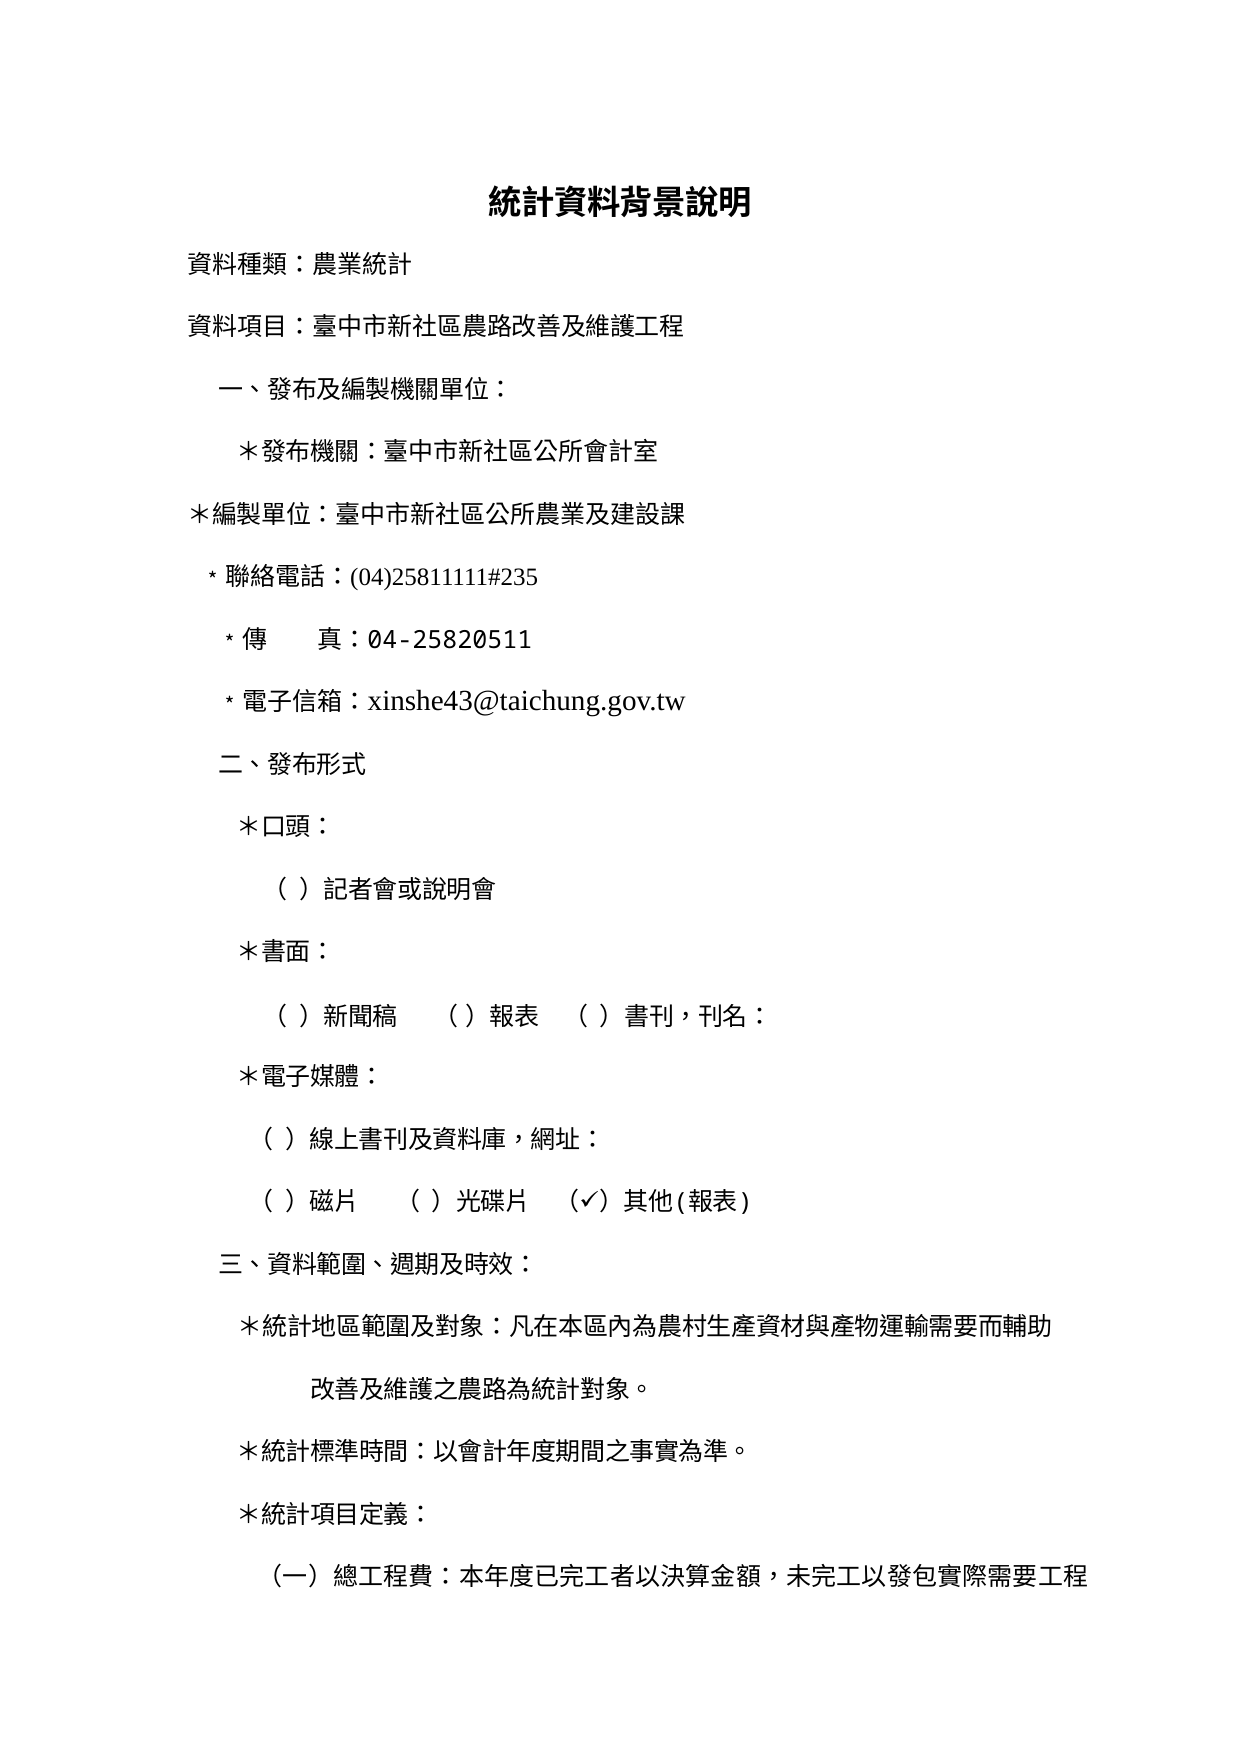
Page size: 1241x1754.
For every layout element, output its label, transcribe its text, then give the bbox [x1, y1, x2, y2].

text ＊編製單位：臺中市新社區公所農業及建設課 [187, 471, 1053, 533]
text ＊口頭： [200, 783, 1053, 846]
text （ ）記者會或說明會 [218, 846, 1053, 908]
text （ ）新聞稿 （ ）報表 （ ）書刊，刊名： [218, 971, 1053, 1033]
text ＊書面： [200, 908, 1053, 971]
text 資料種類：農業統計 [187, 221, 1053, 283]
text 資料項目：臺中市新社區農路改善及維護工程 [187, 283, 1053, 346]
text 二、發布形式 [218, 721, 1053, 783]
text ﹡聯絡電話：(04)25811111#235 [187, 533, 1053, 596]
text ＊電子媒體： [200, 1033, 1053, 1096]
text ＊統計地區範圍及對象：凡在本區內為農村生產資材與產物運輸需要而輔助改善及維護之農路為統計對象。 [237, 1283, 1053, 1408]
text ＊發布機關：臺中市新社區公所會計室 [200, 408, 1053, 471]
text （ ）線上書刊及資料庫，網址： [200, 1096, 1053, 1158]
text （ ）磁片 （ ）光碟片 （）其他(報表) [200, 1158, 1053, 1221]
text 一、發布及編製機關單位： [218, 346, 1053, 408]
text 統計資料背景說明 [187, 158, 1053, 221]
text ﹡傳 真：04-25820511 [217, 596, 1053, 658]
text ＊統計標準時間：以會計年度期間之事實為準。 [200, 1408, 1053, 1471]
table_header （一）總工程費：本年度已完工者以決算金額，未完工以發包實際需要工程 [192, 1533, 1092, 1596]
text 三、資料範圍、週期及時效： [218, 1221, 1053, 1283]
text ＊統計項目定義： [200, 1471, 1053, 1533]
text ﹡電子信箱：xinshe43@taichung.gov.tw [187, 658, 1053, 721]
